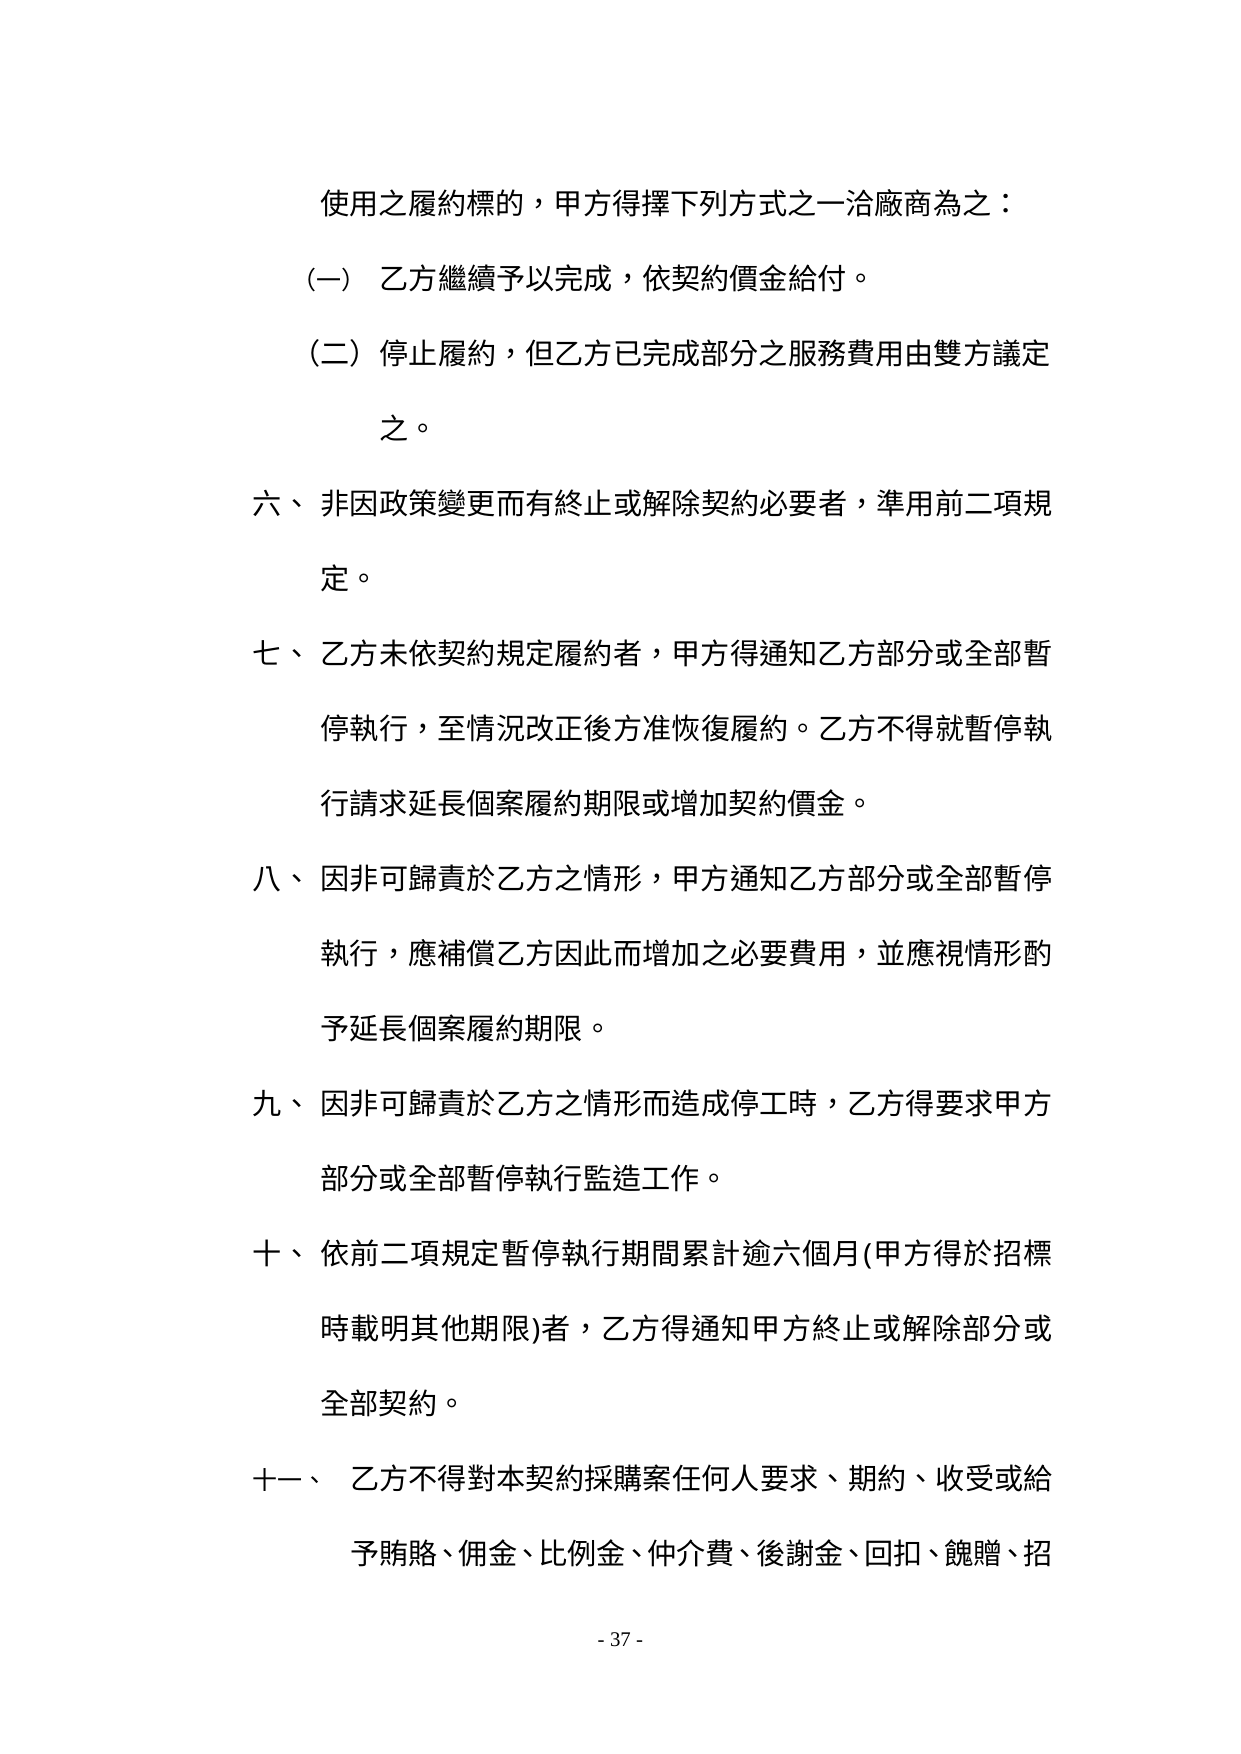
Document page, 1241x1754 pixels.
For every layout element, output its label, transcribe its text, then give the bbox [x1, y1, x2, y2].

list 乙方繼續予以完成，依契約價金給付。 [291, 239, 1053, 314]
list 乙方未依契約規定履約者，甲方得通知乙方部分或全部暫停執行，至情況改正後方准恢復履約。乙方不得就暫停執行請求延長個案履約期限或增加契約價金。 [253, 614, 1053, 839]
list 乙方不得對本契約採購案任何人要求、期約、收受或給予賄賂、佣金、比例金、仲介費、後謝金、回扣、餽贈、招 [253, 1439, 1053, 1589]
list 停止履約，但乙方已完成部分之服務費用由雙方議定之。 [291, 314, 1053, 464]
list 依前二項規定暫停執行期間累計逾六個月(甲方得於招標時載明其他期限)者，乙方得通知甲方終止或解除部分或全部契約。 [253, 1214, 1053, 1439]
list 使用之履約標的，甲方得擇下列方式之一洽廠商為之： [253, 164, 1053, 239]
list 因非可歸責於乙方之情形而造成停工時，乙方得要求甲方部分或全部暫停執行監造工作。 [253, 1064, 1053, 1214]
list 非因政策變更而有終止或解除契約必要者，準用前二項規定。 [253, 464, 1053, 614]
list 因非可歸責於乙方之情形，甲方通知乙方部分或全部暫停執行，應補償乙方因此而增加之必要費用，並應視情形酌予延長個案履約期限。 [253, 839, 1053, 1064]
